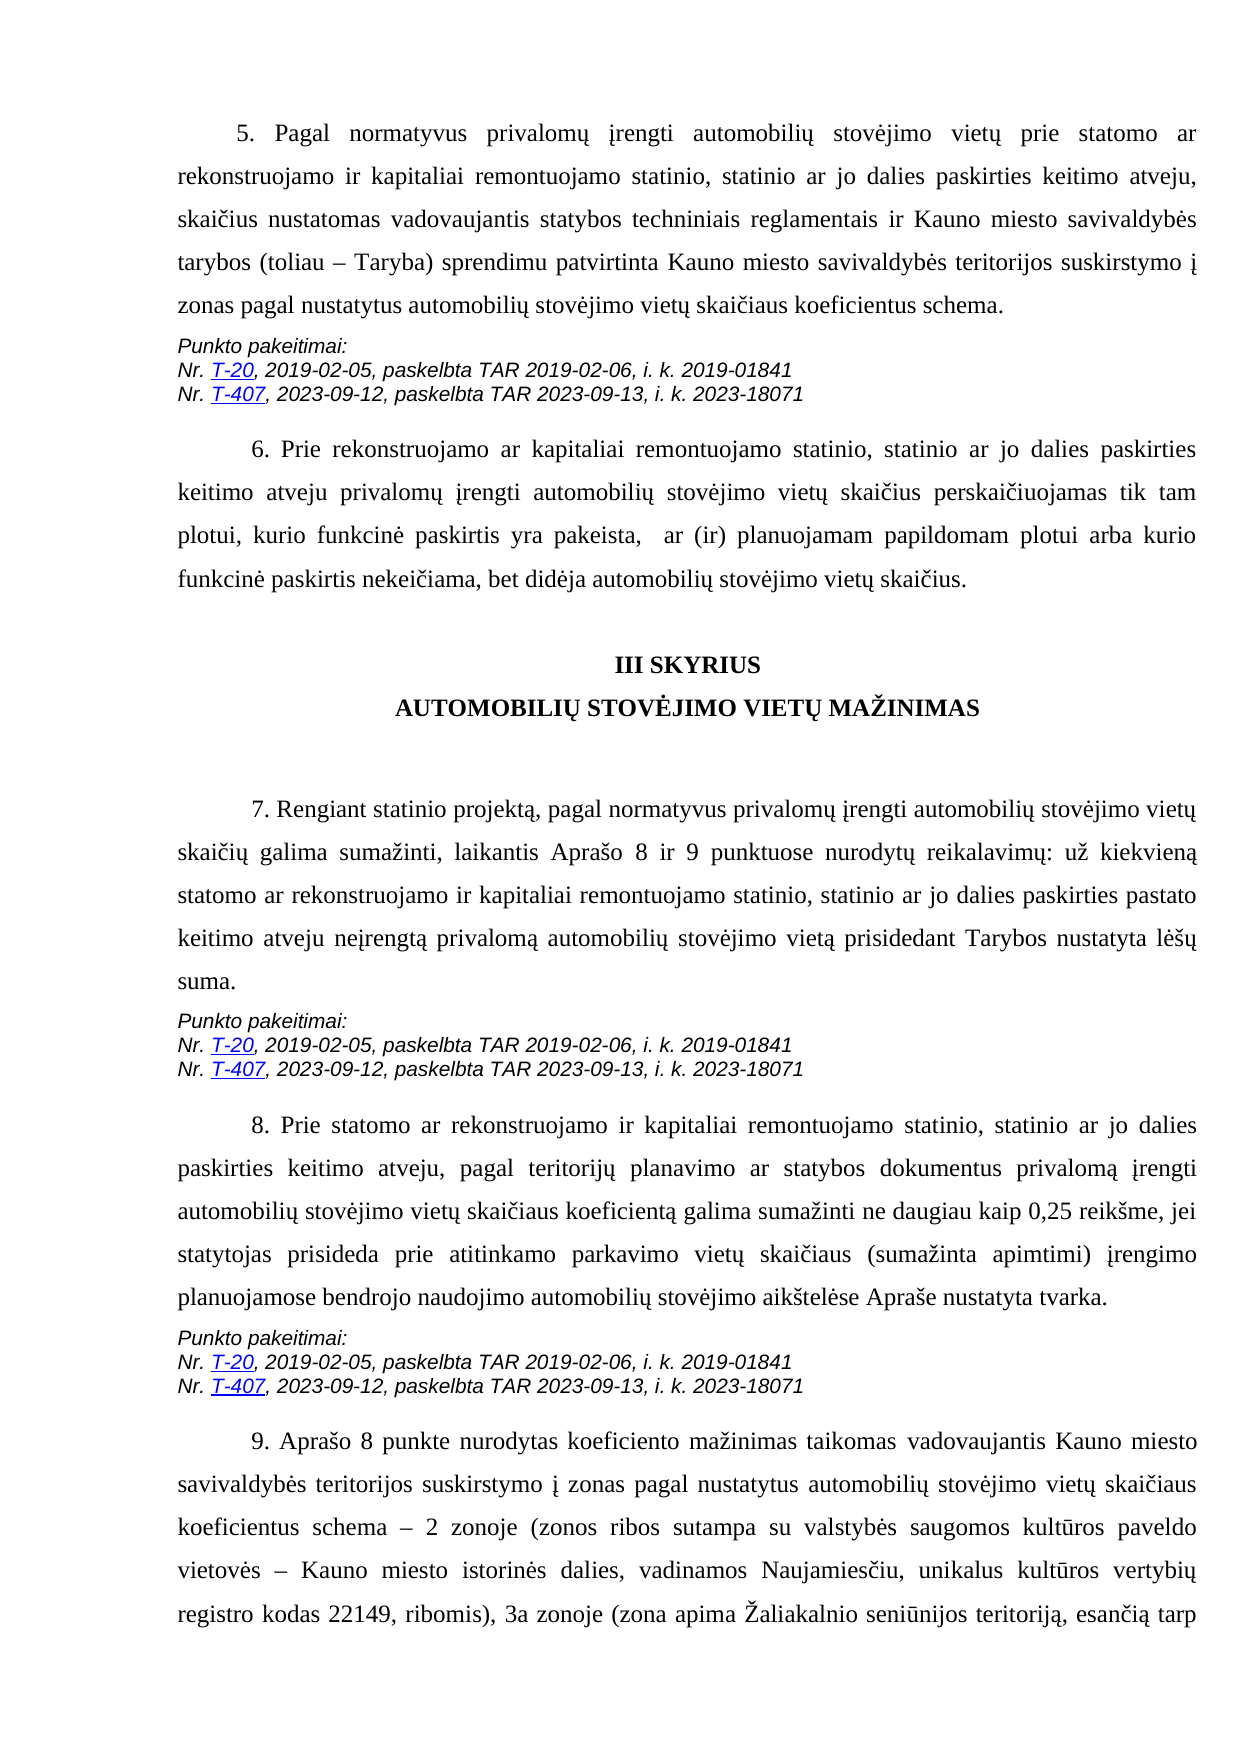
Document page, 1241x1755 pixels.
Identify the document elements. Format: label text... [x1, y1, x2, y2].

text 5. Pagal normatyvus privalomų įrengti automobilių stovėjimo vietų prie statomo ar rekonstruojamo ir kapitaliai remontuojamo statinio, statinio ar jo dalies paskirties keitimo atveju, skaičius nustatomas vadovaujantis statybos techniniais reglamentais ir Kauno miesto savivaldybės tarybos (toliau – Taryba) sprendimu patvirtinta Kauno miesto savivaldybės teritorijos suskirstymo į zonas pagal nustatytus automobilių stovėjimo vietų skaičiaus koeficientus schema. [177, 118, 1198, 319]
text Punkto pakeitimai: [177, 1009, 1198, 1033]
text Nr. T-20, 2019-02-05, paskelbta TAR 2019-02-06, i. k. 2019-01841 [177, 1349, 1198, 1373]
text Punkto pakeitimai: [177, 334, 1198, 358]
text Punkto pakeitimai: [177, 1326, 1198, 1349]
text Nr. T-407, 2023-09-12, paskelbta TAR 2023-09-13, i. k. 2023-18071 [177, 382, 1198, 406]
text Nr. T-407, 2023-09-12, paskelbta TAR 2023-09-13, i. k. 2023-18071 [177, 1373, 1198, 1397]
text Nr. T-407, 2023-09-12, paskelbta TAR 2023-09-13, i. k. 2023-18071 [177, 1057, 1198, 1081]
text 7. Rengiant statinio projektą, pagal normatyvus privalomų įrengti automobilių stovėjimo vietų skaičių galima sumažinti, laikantis Aprašo 8 ir 9 punktuose nurodytų reikalavimų: už kiekvieną statomo ar rekonstruojamo ir kapitaliai remontuojamo statinio, statinio ar jo dalies paskirties pastato keitimo atveju neįrengtą privalomą automobilių stovėjimo vietą prisidedant Tarybos nustatyta lėšų suma. [177, 794, 1198, 995]
text III SKYRIUS [177, 650, 1198, 679]
text Nr. T-20, 2019-02-05, paskelbta TAR 2019-02-06, i. k. 2019-01841 [177, 1033, 1198, 1057]
text 9. Aprašo 8 punkte nurodytas koeficiento mažinimas taikomas vadovaujantis Kauno miesto savivaldybės teritorijos suskirstymo į zonas pagal nustatytus automobilių stovėjimo vietų skaičiaus koeficientus schema – 2 zonoje (zonos ribos sutampa su valstybės saugomos kultūros paveldo vietovės – Kauno miesto istorinės dalies, vadinamos Naujamiesčiu, unikalus kultūros vertybių registro kodas 22149, ribomis), 3a zonoje (zona apima Žaliakalnio seniūnijos teritoriją, esančią tarp [177, 1426, 1198, 1627]
text 6. Prie rekonstruojamo ar kapitaliai remontuojamo statinio, statinio ar jo dalies paskirties keitimo atveju privalomų įrengti automobilių stovėjimo vietų skaičius perskaičiuojamas tik tam plotui, kurio funkcinė paskirtis yra pakeista, ar (ir) planuojamam papildomam plotui arba kurio funkcinė paskirtis nekeičiama, bet didėja automobilių stovėjimo vietų skaičius. [177, 434, 1198, 592]
text 8. Prie statomo ar rekonstruojamo ir kapitaliai remontuojamo statinio, statinio ar jo dalies paskirties keitimo atveju, pagal teritorijų planavimo ar statybos dokumentus privalomą įrengti automobilių stovėjimo vietų skaičiaus koeficientą galima sumažinti ne daugiau kaip 0,25 reikšme, jei statytojas prisideda prie atitinkamo parkavimo vietų skaičiaus (sumažinta apimtimi) įrengimo planuojamose bendrojo naudojimo automobilių stovėjimo aikštelėse Apraše nustatyta tvarka. [177, 1110, 1198, 1311]
text Nr. T-20, 2019-02-05, paskelbta TAR 2019-02-06, i. k. 2019-01841 [177, 358, 1198, 382]
text AUTOMOBILIŲ STOVĖJIMO VIETŲ MAŽINIMAS [177, 693, 1198, 722]
